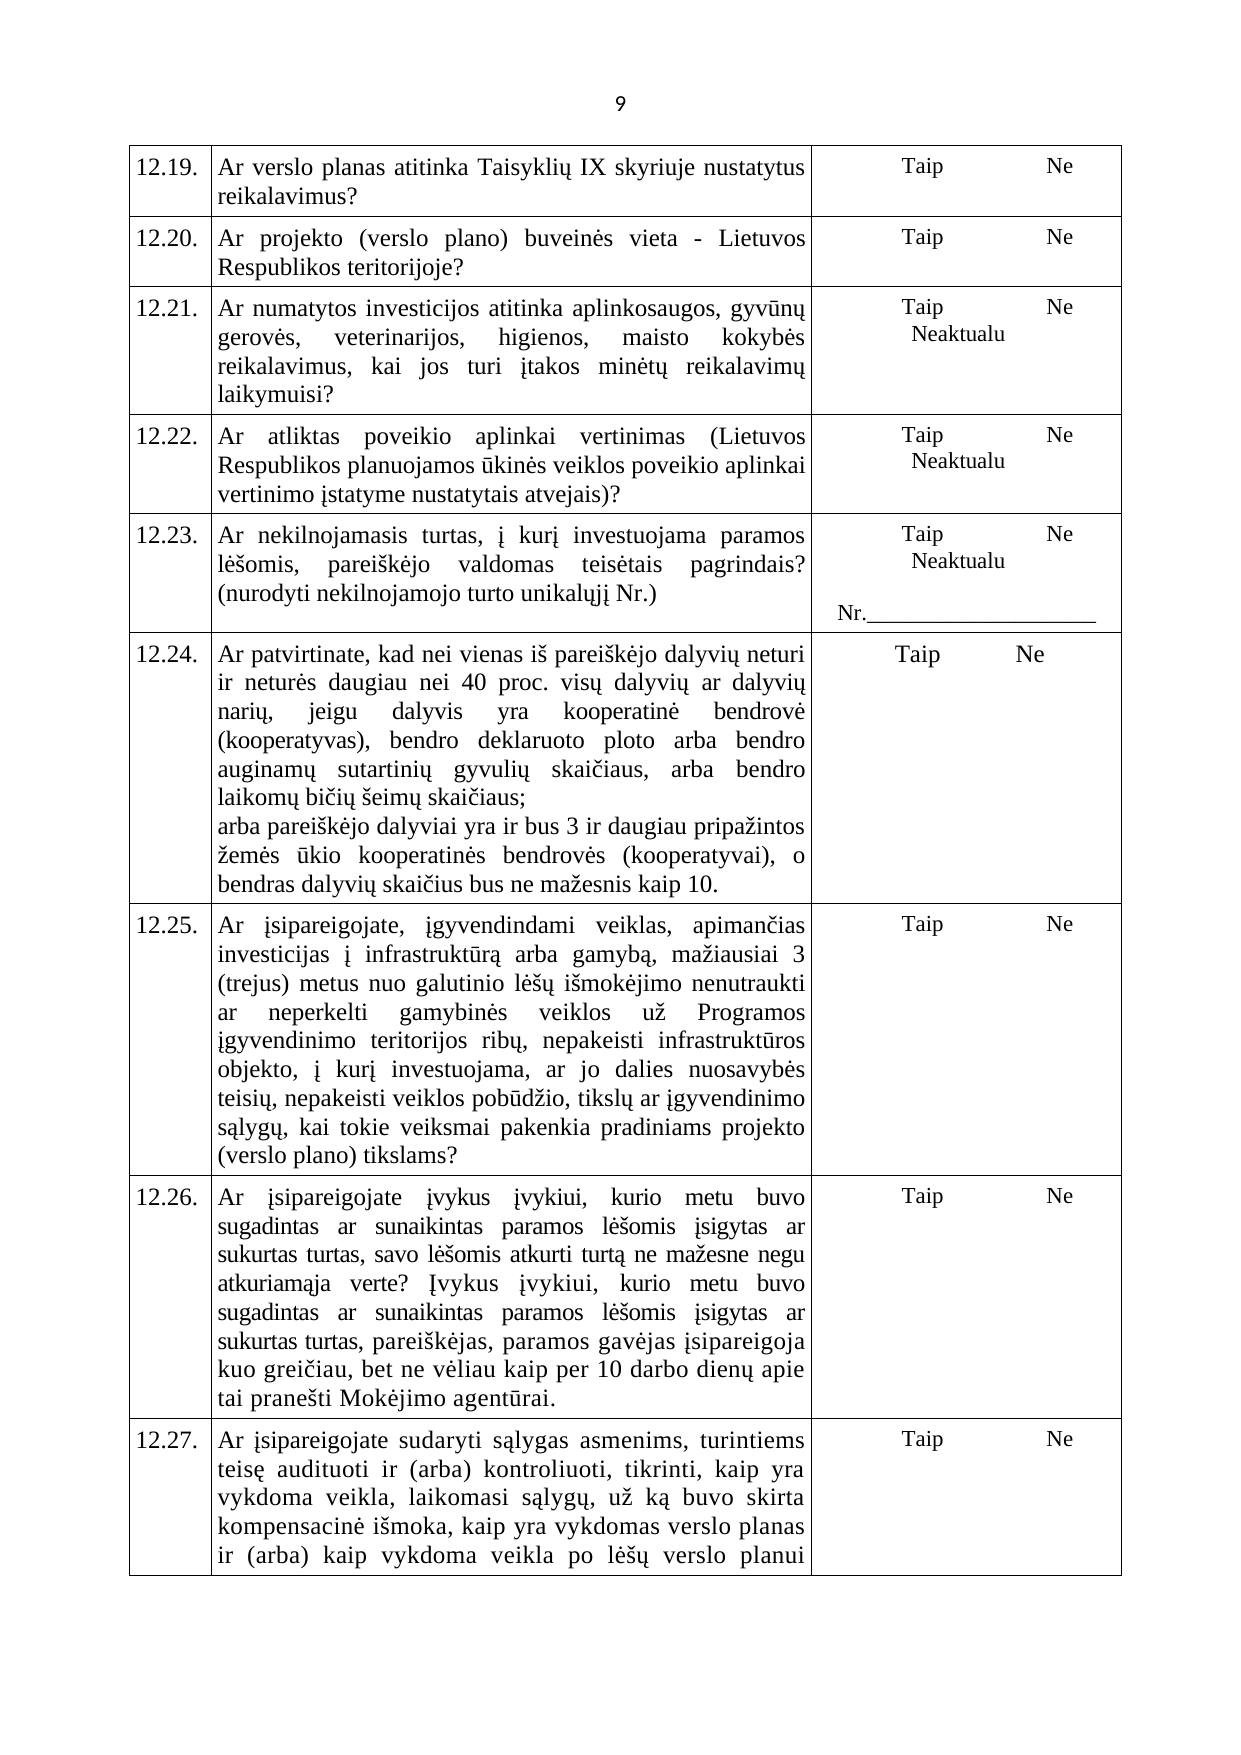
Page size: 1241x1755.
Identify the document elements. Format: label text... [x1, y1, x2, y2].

table_cell Taip Ne [812, 217, 1121, 286]
table_cell 12.21. [130, 287, 211, 414]
table_cell 12.23. [130, 514, 211, 632]
table_cell Ar verslo planas atitinka Taisyklių IX skyriuje nustatytus reikalavimus? [212, 146, 811, 216]
table_cell Taip Ne Neaktualu [812, 415, 1121, 513]
table_cell Taip Ne [812, 1419, 1121, 1574]
table_cell Ar projekto (verslo plano) buveinės vieta - Lietuvos Respublikos teritorijoje? [212, 217, 811, 286]
table_cell Ar atliktas poveikio aplinkai vertinimas (Lietuvos Respublikos planuojamos ūkinės veiklos poveikio aplinkai vertinimo įstatyme nustatytais atvejais)? [212, 415, 811, 513]
table_cell 12.19. [130, 146, 211, 216]
table_cell Taip Ne [812, 146, 1121, 216]
table_cell Taip Ne [812, 633, 1121, 903]
table_cell Ar įsipareigojate sudaryti sąlygas asmenims, turintiems teisę audituoti ir (arba) kontroliuoti, tikrinti, kaip yra vykdoma veikla, laikomasi sąlygų, už ką buvo skirta kompensacinė išmoka, kaip yra vykdomas verslo planas ir (arba) kaip vykdoma veikla po lėšų verslo planui [212, 1419, 811, 1574]
table_cell Ar patvirtinate, kad nei vienas iš pareiškėjo dalyvių neturi ir neturės daugiau nei 40 proc. visų dalyvių ar dalyvių narių, jeigu dalyvis yra kooperatinė bendrovė (kooperatyvas), bendro deklaruoto ploto arba bendro auginamų sutartinių gyvulių skaičiaus, arba bendro laikomų bičių šeimų skaičiaus; arba pareiškėjo dalyviai yra ir bus 3 ir daugiau pripažintos žemės ūkio kooperatinės bendrovės (kooperatyvai), o bendras dalyvių skaičius bus ne mažesnis kaip 10. [212, 633, 811, 903]
table_cell 12.24. [130, 633, 211, 903]
table_cell Ar nekilnojamasis turtas, į kurį investuojama paramos lėšomis, pareiškėjo valdomas teisėtais pagrindais?(nurodyti nekilnojamojo turto unikalųjį Nr.) [212, 514, 811, 632]
table_cell Taip Ne [812, 904, 1121, 1175]
table_cell Taip Ne Neaktualu [812, 287, 1121, 414]
table_cell Ar įsipareigojate, įgyvendindami veiklas, apimančias investicijas į infrastruktūrą arba gamybą, mažiausiai 3 (trejus) metus nuo galutinio lėšų išmokėjimo nenutraukti ar neperkelti gamybinės veiklos už Programos įgyvendinimo teritorijos ribų, nepakeisti infrastruktūros objekto, į kurį investuojama, ar jo dalies nuosavybės teisių, nepakeisti veiklos pobūdžio, tikslų ar įgyvendinimo sąlygų, kai tokie veiksmai pakenkia pradiniams projekto (verslo plano) tikslams? [212, 904, 811, 1175]
table_cell Taip Ne [812, 1176, 1121, 1418]
table_cell Ar numatytos investicijos atitinka aplinkosaugos, gyvūnų gerovės, veterinarijos, higienos, maisto kokybės reikalavimus, kai jos turi įtakos minėtų reikalavimų laikymuisi? [212, 287, 811, 414]
table_cell 12.22. [130, 415, 211, 513]
table_cell 12.27. [130, 1419, 211, 1574]
table_cell Taip Ne Neaktualu Nr.____________________ [812, 514, 1121, 632]
table_cell Ar įsipareigojate įvykus įvykiui, kurio metu buvo sugadintas ar sunaikintas paramos lėšomis įsigytas ar sukurtas turtas, savo lėšomis atkurti turtą ne mažesne negu atkuriamąja verte? Įvykus įvykiui, kurio metu buvo sugadintas ar sunaikintas paramos lėšomis įsigytas ar sukurtas turtas, pareiškėjas, paramos gavėjas įsipareigoja kuo greičiau, bet ne vėliau kaip per 10 darbo dienų apie tai pranešti Mokėjimo agentūrai. [212, 1176, 811, 1418]
table_cell 12.26. [130, 1176, 211, 1418]
table_cell 12.25. [130, 904, 211, 1175]
table_cell 12.20. [130, 217, 211, 286]
